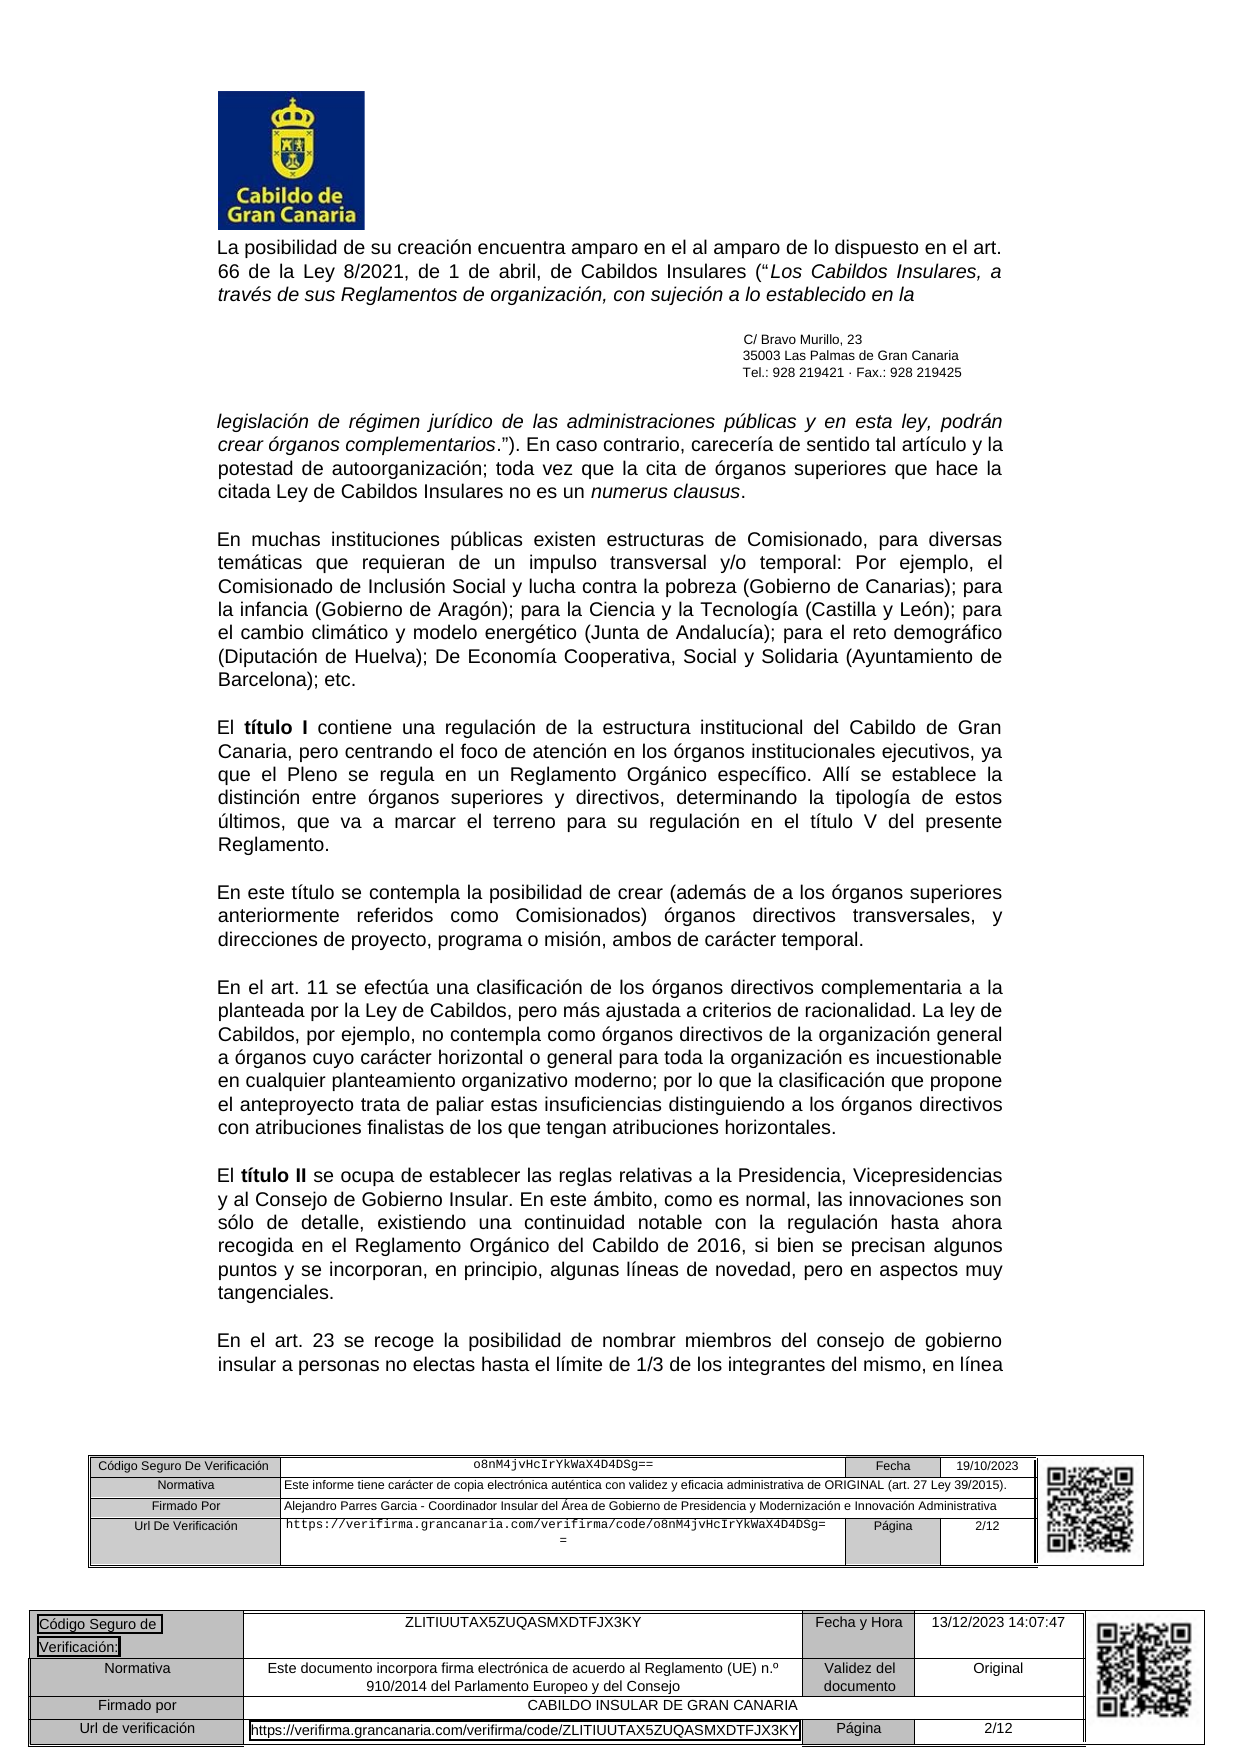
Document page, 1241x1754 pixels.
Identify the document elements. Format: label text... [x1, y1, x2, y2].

text En el art. 11 se efectúa una clasificación de los órganos directivos complementaria a la planteada por la Ley de Cabildos, pero más ajustada a criterios de racionalidad. La ley de Cabildos, por ejemplo, no contempla como órganos directivos de la organización general a órganos cuyo carácter horizontal o general para toda la organización es incuestionable en cualquier planteamiento organizativo moderno; por lo que la clasificación que propone el anteproyecto trata de paliar estas insuficiencias distinguiendo a los órganos directivos con atribuciones finalistas de los que tengan atribuciones horizontales. [217, 976, 1004, 1139]
text 35003 Las Palmas de Gran Canaria [217, 348, 1004, 364]
picture [1038, 1458, 1144, 1563]
picture [218, 91, 365, 230]
picture [1087, 1613, 1203, 1729]
text En muchas instituciones públicas existen estructuras de Comisionado, para diversas temáticas que requieran de un impulso transversal y/o temporal: Por ejemplo, el Comisionado de Inclusión Social y lucha contra la pobreza (Gobierno de Canarias); para la infancia (Gobierno de Aragón); para la Ciencia y la Tecnología (Castilla y León); para el cambio climático y modelo energético (Junta de Andalucía); para el reto demográfico (Diputación de Huelva); De Economía Cooperativa, Social y Solidaria (Ayuntamiento de Barcelona); etc. [217, 528, 1004, 691]
text Tel.: 928 219421 · Fax.: 928 219425 [217, 365, 1004, 380]
text legislación de régimen jurídico de las administraciones públicas y en esta ley, podrán crear órganos complementarios.”). En caso contrario, carecería de sentido tal artículo y la potestad de autoorganización; toda vez que la cita de órganos superiores que hace la citada Ley de Cabildos Insulares no es un numerus clausus. [217, 410, 1004, 502]
text En el art. 23 se recoge la posibilidad de nombrar miembros del consejo de gobierno insular a personas no electas hasta el límite de 1/3 de los integrantes del mismo, en línea [217, 1329, 1004, 1375]
text C/ Bravo Murillo, 23 [217, 331, 1004, 347]
text En este título se contempla la posibilidad de crear (además de a los órganos superiores anteriormente referidos como Comisionados) órganos directivos transversales, y direcciones de proyecto, programa o misión, ambos de carácter temporal. [217, 881, 1004, 950]
text La posibilidad de su creación encuentra amparo en el al amparo de lo dispuesto en el art. 66 de la Ley 8/2021, de 1 de abril, de Cabildos Insulares (“Los Cabildos Insulares, a través de sus Reglamentos de organización, con sujeción a lo establecido en la [217, 236, 1004, 306]
text El título I contiene una regulación de la estructura institucional del Cabildo de Gran Canaria, pero centrando el foco de atención en los órganos institucionales ejecutivos, ya que el Pleno se regula en un Reglamento Orgánico específico. Allí se establece la distinción entre órganos superiores y directivos, determinando la tipología de estos últimos, que va a marcar el terreno para su regulación en el título V del presente Reglamento. [217, 716, 1004, 856]
text El título II se ocupa de establecer las reglas relativas a la Presidencia, Vicepresidencias y al Consejo de Gobierno Insular. En este ámbito, como es normal, las innovaciones son sólo de detalle, existiendo una continuidad notable con la regulación hasta ahora recogida en el Reglamento Orgánico del Cabildo de 2016, si bien se precisan algunos puntos y se incorporan, en principio, algunas líneas de novedad, pero en aspectos muy tangenciales. [217, 1164, 1004, 1303]
